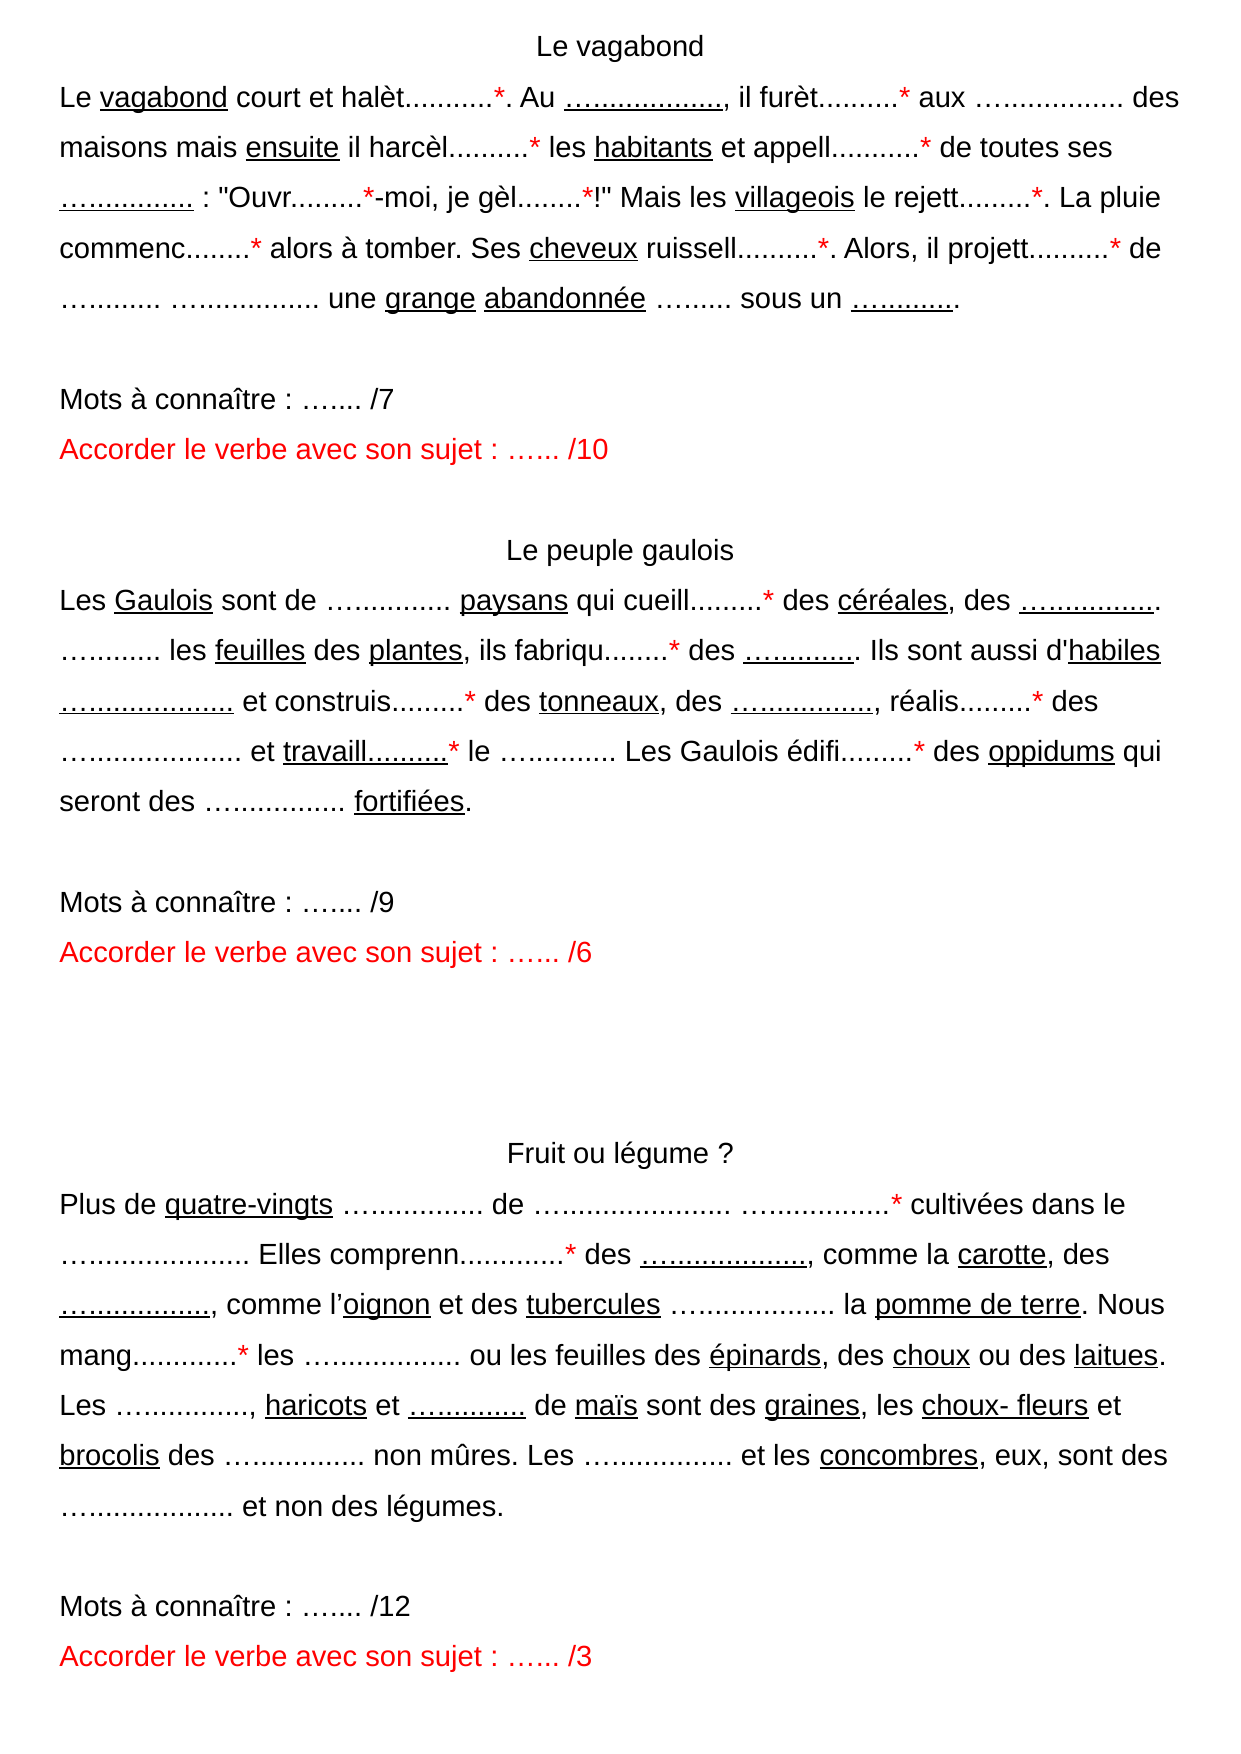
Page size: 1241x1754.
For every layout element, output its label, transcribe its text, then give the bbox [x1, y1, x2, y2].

text Le vagabond court et halèt...........*. Au …................, il furèt..........* aux …............... des maisons mais ensuite il harcèl..........* les habitants et appell...........* de toutes ses …............. : "Ouvr.........*-moi, je gèl........*!" Mais les villageois le rejett.........*. La pluie commenc........* alors à tomber. Ses cheveux ruissell..........*. Alors, il projett..........* de …......... …............... une grange abandonnée …...... sous un ….......... [59, 80, 1181, 314]
text Mots à connaître : ….... /9 [59, 885, 1181, 918]
text Accorder le verbe avec son sujet : …... /3 [59, 1639, 1181, 1673]
text Le vagabond [59, 29, 1181, 63]
text Plus de quatre-vingts ….............. de …..................... …...............* cultivées dans le ….................... Elles comprenn.............* des …................., comme la carotte, des …..............., comme l’oignon et des tubercules …................. la pomme de terre. Nous mang.............* les …................ ou les feuilles des épinards, des choux ou des laitues. Les …............., haricots et …........... de maïs sont des graines, les choux- fleurs et brocolis des ….............. non mûres. Les …............... et les concombres, eux, sont des ….................. et non des légumes. [59, 1187, 1181, 1522]
text Mots à connaître : ….... /7 [59, 382, 1181, 415]
text Accorder le verbe avec son sujet : …... /6 [59, 935, 1181, 969]
text Accorder le verbe avec son sujet : …... /10 [59, 432, 1181, 466]
text Les Gaulois sont de …............ paysans qui cueill.........* des céréales, des ….............. …......... les feuilles des plantes, ils fabriqu........* des …........... Ils sont aussi d'habiles ….................. et construis.........* des tonneaux, des ….............., réalis.........* des …................... et travaill..........* le …........... Les Gaulois édifi.........* des oppidums qui seront des ….............. fortifiées. [59, 583, 1181, 818]
text Mots à connaître : ….... /12 [59, 1589, 1181, 1623]
text Le peuple gaulois [59, 533, 1181, 566]
text Fruit ou légume ? [59, 1136, 1181, 1170]
